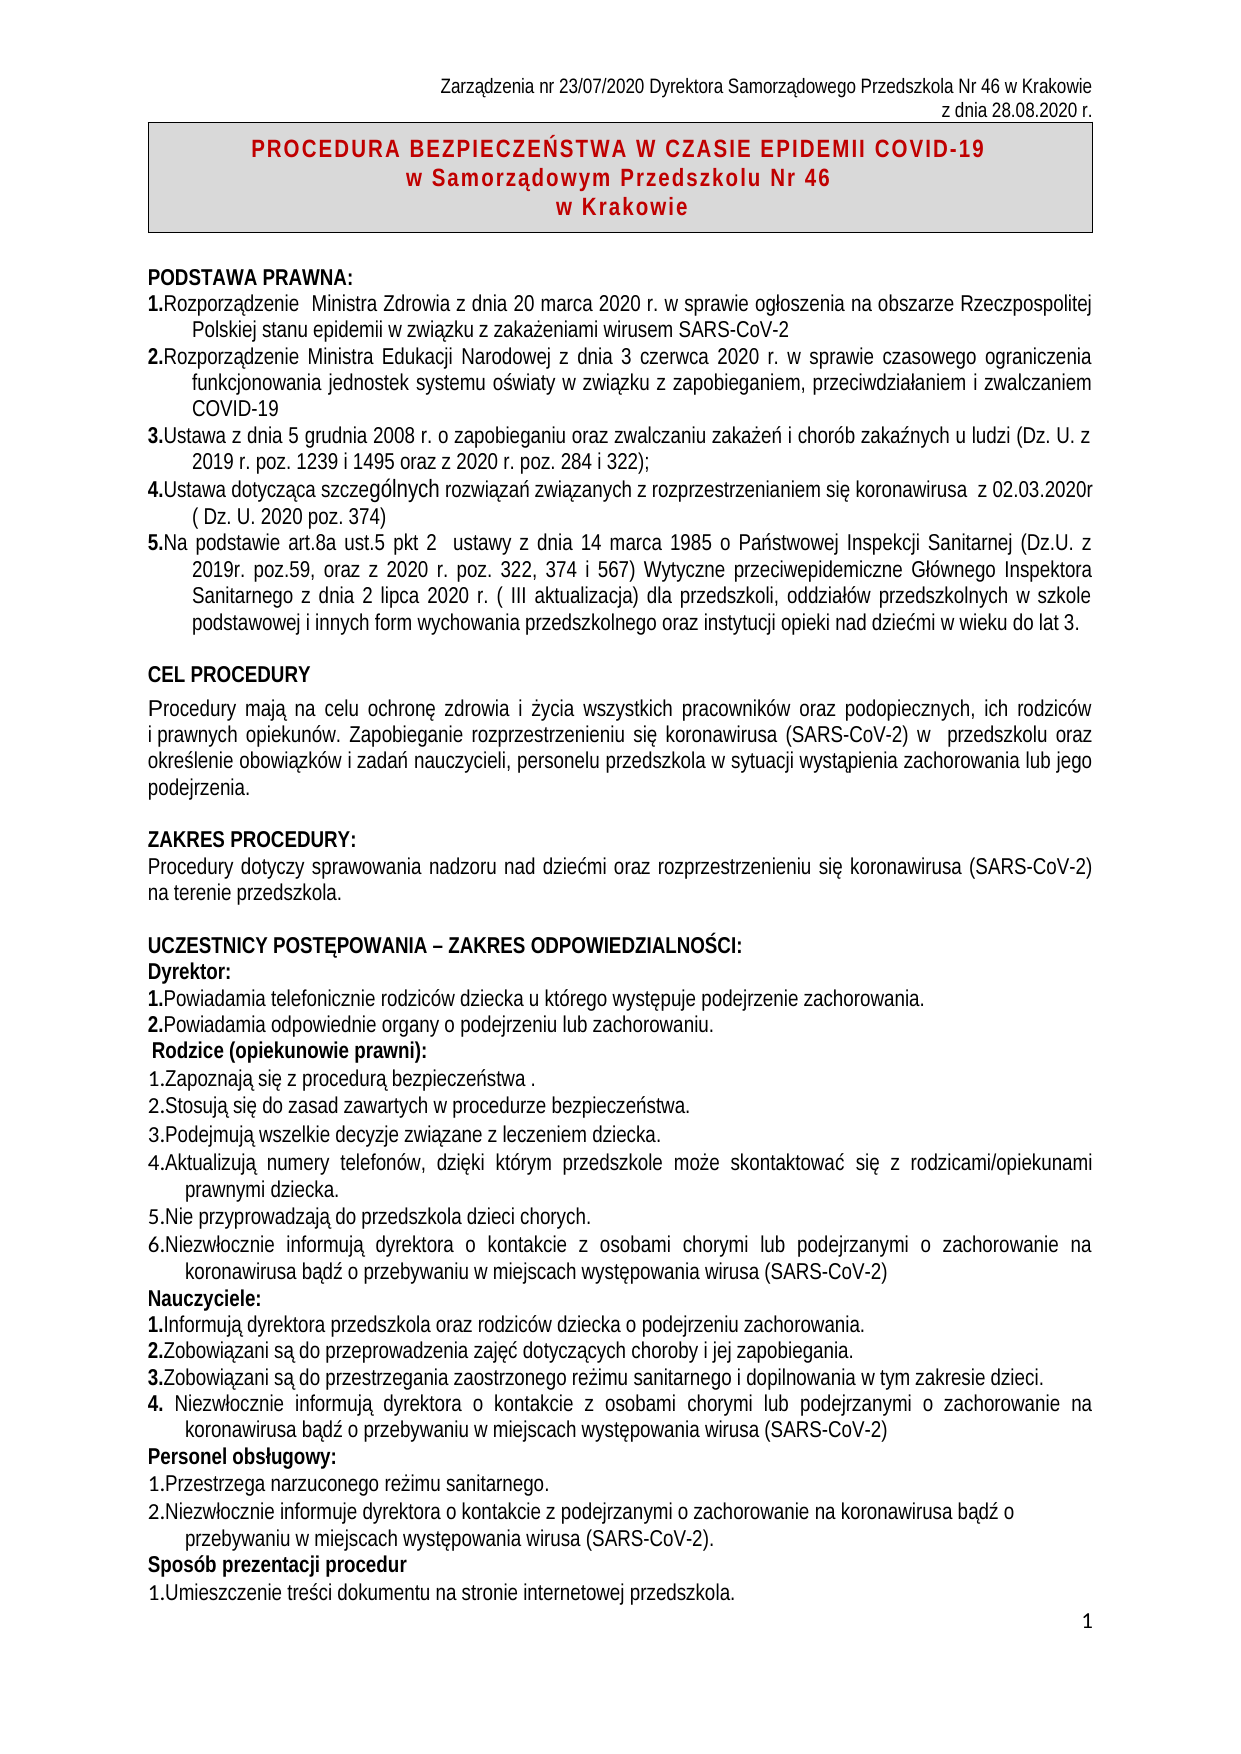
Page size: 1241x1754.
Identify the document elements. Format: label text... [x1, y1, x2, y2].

text Zarządzenia nr 23/07/2020 Dyrektora Samorządowego Przedszkola Nr 46 w Krakowie [148, 74, 1093, 98]
list Powiadamia telefonicznie rodziców dziecka u którego występuje podejrzenie zachorowania. [148, 984, 1093, 1011]
text Dyrektor: [148, 958, 1093, 984]
list Informują dyrektora przedszkola oraz rodziców dziecka o podejrzeniu zachorowania. [148, 1311, 1093, 1337]
list Rozporządzenie Ministra Edukacji Narodowej z dnia 3 czerwca 2020 r. w sprawie czasowego ograniczenia funkcjonowania jednostek systemu oświaty w związku z zapobieganiem, przeciwdziałaniem i zwalczaniem COVID-19 [148, 343, 1093, 422]
list Ustawa z dnia 5 grudnia 2008 r. o zapobieganiu oraz zwalczaniu zakażeń i chorób zakaźnych u ludzi (Dz. U. z 2019 r. poz. 1239 i 1495 oraz z 2020 r. poz. 284 i 322); [148, 422, 1093, 474]
list Niezwłocznie informują dyrektora o kontakcie z osobami chorymi lub podejrzanymi o zachorowanie na koronawirusa bądź o przebywaniu w miejscach występowania wirusa (SARS-CoV-2) [148, 1230, 1093, 1284]
text w Krakowie [149, 188, 1092, 217]
text Personel obsługowy: [148, 1443, 1093, 1469]
list Zobowiązani są do przestrzegania zaostrzonego reżimu sanitarnego i dopilnowania w tym zakresie dzieci. [148, 1363, 1093, 1390]
text ZAKRES PROCEDURY: [148, 826, 1093, 853]
list Stosują się do zasad zawartych w procedurze bezpieczeństwa. [148, 1092, 1093, 1120]
list Zobowiązani są do przeprowadzenia zajęć dotyczących choroby i jej zapobiegania. [148, 1337, 1093, 1363]
list Przestrzega narzuconego reżimu sanitarnego. [148, 1469, 1093, 1497]
list Zapoznają się z procedurą bezpieczeństwa . [148, 1064, 1093, 1092]
list Rozporządzenie Ministra Zdrowia z dnia 20 marca 2020 r. w sprawie ogłoszenia na obszarze Rzeczpospolitej Polskiej stanu epidemii w związku z zakażeniami wirusem SARS-CoV-2 [148, 290, 1093, 343]
text PROCEDURA BEZPIECZEŃSTWA W CZASIE EPIDEMII COVID-19 [149, 131, 1092, 160]
list Niezwłocznie informuje dyrektora o kontakcie z podejrzanymi o zachorowanie na koronawirusa bądź o przebywaniu w miejscach występowania wirusa (SARS-CoV-2). [148, 1497, 1093, 1551]
text Sposób prezentacji procedur [148, 1551, 1093, 1578]
text PODSTAWA PRAWNA: [148, 233, 1093, 290]
list Podejmują wszelkie decyzje związane z leczeniem dziecka. [148, 1120, 1093, 1148]
text CEL PROCEDURY [148, 661, 1093, 687]
list Aktualizują numery telefonów, dzięki którym przedszkole może skontaktować się z rodzicami/opiekunami prawnymi dziecka. [148, 1148, 1093, 1202]
list Powiadamia odpowiednie organy o podejrzeniu lub zachorowaniu. [148, 1011, 1093, 1037]
text Nauczyciele: [148, 1284, 1093, 1311]
list Nie przyprowadzają do przedszkola dzieci chorych. [148, 1202, 1093, 1230]
text w Samorządowym Przedszkolu Nr 46 [149, 160, 1092, 188]
list Niezwłocznie informują dyrektora o kontakcie z osobami chorymi lub podejrzanymi o zachorowanie na koronawirusa bądź o przebywaniu w miejscach występowania wirusa (SARS-CoV-2) [148, 1390, 1093, 1443]
list Umieszczenie treści dokumentu na stronie internetowej przedszkola. [148, 1578, 1093, 1606]
list Ustawa dotycząca szczególnych rozwiązań związanych z rozprzestrzenianiem się koronawirusa z 02.03.2020r ( Dz. U. 2020 poz. 374) [148, 474, 1093, 529]
text z dnia 28.08.2020 r. [148, 98, 1093, 122]
list Na podstawie art.8a ust.5 pkt 2 ustawy z dnia 14 marca 1985 o Państwowej Inspekcji Sanitarnej (Dz.U. z 2019r. poz.59, oraz z 2020 r. poz. 322, 374 i 567) Wytyczne przeciwepidemiczne Głównego Inspektora Sanitarnego z dnia 2 lipca 2020 r. ( III aktualizacja) dla przedszkoli, oddziałów przedszkolnych w szkole podstawowej i innych form wychowania przedszkolnego oraz instytucji opieki nad dziećmi w wieku do lat 3. [148, 529, 1093, 635]
text Procedury dotyczy sprawowania nadzoru nad dziećmi oraz rozprzestrzenieniu się koronawirusa (SARS-CoV-2) na terenie przedszkola. [148, 853, 1093, 906]
text Procedury mają na celu ochronę zdrowia i życia wszystkich pracowników oraz podopiecznych, ich rodziców i prawnych opiekunów. Zapobieganie rozprzestrzenieniu się koronawirusa (SARS-CoV-2) w przedszkolu oraz określenie obowiązków i zadań nauczycieli, personelu przedszkola w sytuacji wystąpienia zachorowania lub jego podejrzenia. [148, 695, 1093, 800]
text Rodzice (opiekunowie prawni): [141, 1037, 1093, 1064]
text UCZESTNICY POSTĘPOWANIA – ZAKRES ODPOWIEDZIALNOŚCI: [148, 932, 1093, 958]
